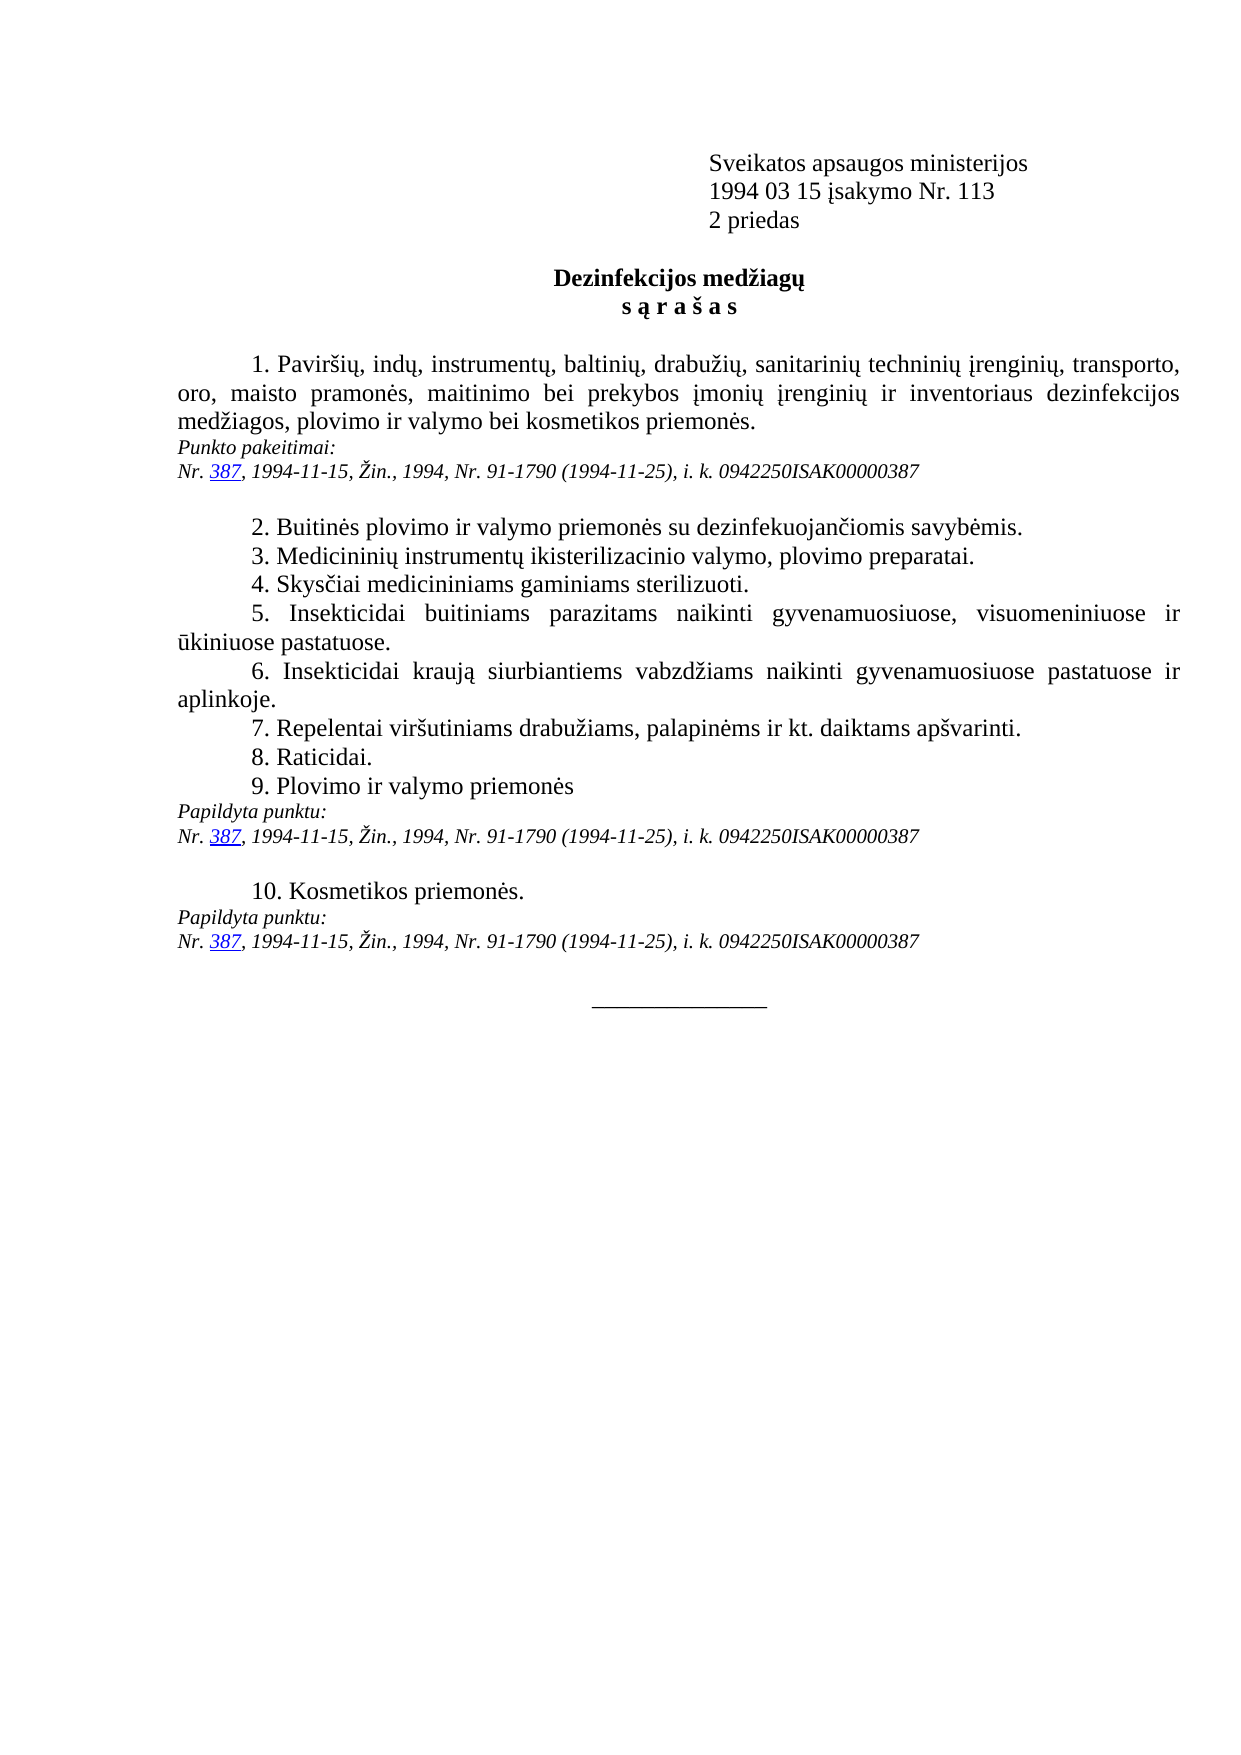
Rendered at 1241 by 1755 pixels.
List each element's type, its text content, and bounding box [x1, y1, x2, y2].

text Dezinfekcijos medžiagų [177, 263, 1181, 291]
text 8. Raticidai. [177, 742, 1181, 771]
text Nr. 387, 1994-11-15, Žin., 1994, Nr. 91-1790 (1994-11-25), i. k. 0942250ISAK00000387 [177, 459, 1181, 483]
text 10. Kosmetikos priemonės. [177, 876, 1181, 905]
text 1. Paviršių, indų, instrumentų, baltinių, drabužių, sanitarinių techninių įrenginių, transporto, oro, maisto pramonės, maitinimo bei prekybos įmonių įrenginių ir inventoriaus dezinfekcijos medžiagos, plovimo ir valymo bei kosmetikos priemonės. [177, 349, 1181, 435]
text 2. Buitinės plovimo ir valymo priemonės su dezinfekuojančiomis savybėmis. [177, 512, 1181, 541]
text 6. Insekticidai kraują siurbiantiems vabzdžiams naikinti gyvenamuosiuose pastatuose ir aplinkoje. [177, 656, 1181, 713]
text Nr. 387, 1994-11-15, Žin., 1994, Nr. 91-1790 (1994-11-25), i. k. 0942250ISAK00000387 [177, 823, 1181, 848]
text 1994 03 15 įsakymo Nr. 113 [177, 176, 1181, 205]
text ______________ [177, 982, 1181, 1011]
text 5. Insekticidai buitiniams parazitams naikinti gyvenamuosiuose, visuomeniniuose ir ūkiniuose pastatuose. [177, 598, 1181, 656]
text Punkto pakeitimai: [177, 435, 1181, 459]
text s ą r a š a s [177, 291, 1181, 320]
text Papildyta punktu: [177, 799, 1181, 823]
text Sveikatos apsaugos ministerijos [177, 148, 1181, 176]
text 3. Medicininių instrumentų ikisterilizacinio valymo, plovimo preparatai. [177, 541, 1181, 569]
text 4. Skysčiai medicininiams gaminiams sterilizuoti. [177, 569, 1181, 598]
text 2 priedas [177, 205, 1181, 234]
text 7. Repelentai viršutiniams drabužiams, palapinėms ir kt. daiktams apšvarinti. [177, 713, 1181, 742]
text Nr. 387, 1994-11-15, Žin., 1994, Nr. 91-1790 (1994-11-25), i. k. 0942250ISAK00000387 [177, 929, 1181, 953]
text 9. Plovimo ir valymo priemonės [177, 771, 1181, 799]
text Papildyta punktu: [177, 905, 1181, 929]
